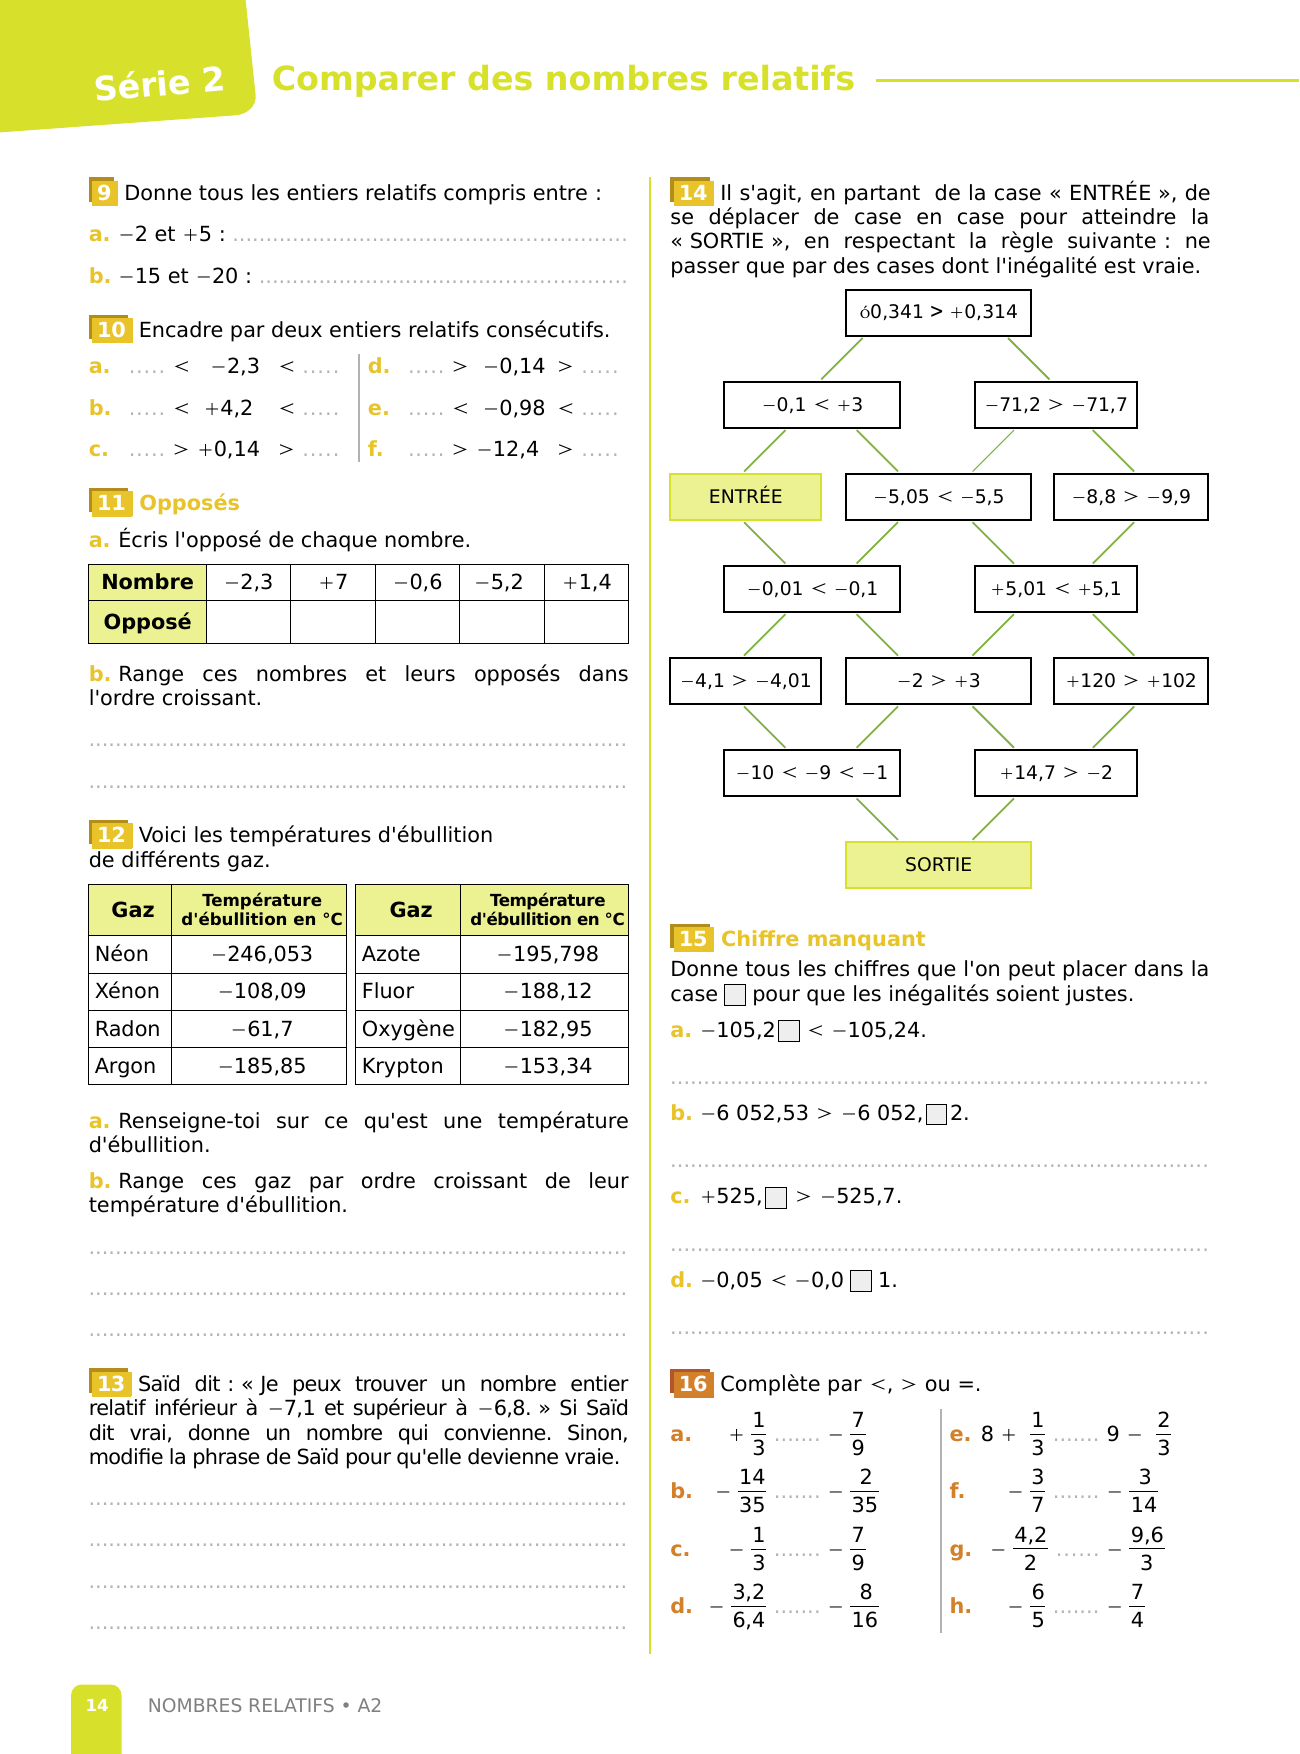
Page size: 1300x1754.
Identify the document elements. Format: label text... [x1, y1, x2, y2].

subtitle Saïd dit : « Je peux trouver un nombre entier relatif inférieur à ─7,1 et supérieur à ─6,8. » Si Saïd dit vrai, donne un nombre qui convienne. Sinon, modifie la phrase de Saïd pour qu'elle devienne vraie. [88, 1368, 629, 1469]
table_cell [1138, 565, 1208, 611]
table_cell Néon [89, 936, 171, 972]
table_cell [974, 797, 1049, 841]
table_cell [821, 335, 861, 377]
table_cell [901, 565, 974, 611]
table_header ─5,2 [460, 565, 544, 600]
table_cell 5,01  5,1 [976, 567, 1136, 611]
table_cell [1049, 795, 1208, 841]
list ─ ─ [670, 1466, 932, 1517]
table_header Gaz [89, 885, 171, 935]
table_cell ENTRÉE [671, 475, 820, 519]
subtitle Complète par ,  ou =. [710, 1369, 1211, 1397]
list ─ ─ [949, 1466, 1211, 1517]
list ─2 et 5 : [88, 205, 629, 247]
table_cell Oxygène [356, 1011, 460, 1047]
subtitle Encadre par deux entiers relatifs consécutifs. [88, 314, 629, 342]
subtitle Il s'agit, en partant de la case « ENTRÉE », de se déplacer de case en case pour atteindre la « SORTIE », en respectant la règle suivante : ne passer que par des cases dont l'inégalité est vraie. [670, 177, 1211, 278]
table_cell [1138, 749, 1208, 795]
table_cell Radon [89, 1011, 171, 1047]
table_cell ─10  ─9  ─1 [725, 751, 899, 795]
table_header [821, 289, 845, 335]
table_cell Azote [356, 936, 460, 972]
table_cell [670, 381, 723, 427]
table_cell [291, 601, 375, 643]
table_cell 14,7  ─2 [976, 751, 1136, 795]
table_cell ─182,95 [461, 1011, 628, 1047]
table_cell ─153,34 [461, 1048, 628, 1084]
table_cell [822, 473, 845, 519]
table_cell [460, 601, 544, 643]
table_cell [746, 521, 821, 565]
subtitle Voici les températures d'ébullition de différents gaz. [88, 819, 629, 872]
table_cell [936, 705, 1012, 749]
subtitle Chiffre manquant [670, 923, 1211, 952]
table_cell [670, 565, 723, 611]
table_cell ─185,85 [172, 1048, 346, 1084]
table_cell [1049, 335, 1208, 381]
list ─0,05  ─0,0 1. [670, 1268, 1211, 1292]
list Renseigne-toi sur ce qu'est une température d'ébullition. [88, 1109, 629, 1157]
list ─105,2  ─105,24. [670, 1018, 1211, 1042]
table_cell [936, 521, 1013, 565]
table_cell [745, 429, 821, 473]
table_cell [901, 749, 974, 795]
list ─ ─ [670, 1523, 932, 1575]
table_header [1032, 289, 1054, 335]
table_header Température d'ébullition en °C [461, 885, 628, 935]
table_cell Argon [89, 1048, 171, 1084]
table_cell [1094, 427, 1208, 473]
table_cell ─2  3 [847, 659, 1030, 703]
table_cell [974, 703, 1049, 749]
table_cell ─8,8  ─9,9 [1055, 475, 1207, 519]
table_cell [822, 657, 845, 703]
list  ─ [670, 1409, 932, 1460]
table_header Gaz [356, 885, 460, 935]
table_cell ─108,09 [172, 974, 346, 1010]
list ─15 et ─20 : [88, 247, 629, 288]
list ─ ─ [949, 1523, 1211, 1575]
table_cell Opposé [89, 601, 206, 643]
table_header 7 [291, 565, 375, 600]
table_cell [1032, 657, 1053, 703]
list 525,  ─525,7. [670, 1184, 1211, 1209]
table_cell [347, 1010, 355, 1047]
list  ─2,3  [88, 354, 350, 378]
list  4,2  [88, 378, 350, 420]
list 8  9 ─ [949, 1409, 1211, 1460]
table_cell [1054, 841, 1208, 887]
table_cell ─61,7 [172, 1011, 346, 1047]
table_cell [822, 337, 936, 381]
table_cell [1138, 381, 1208, 427]
table_cell [207, 601, 290, 643]
table_cell [1010, 335, 1049, 376]
table_cell ─0,01  ─0,1 [725, 567, 899, 611]
table_cell [347, 935, 355, 972]
table_cell [1094, 705, 1208, 749]
list  ─0,98  [368, 378, 629, 420]
list  ─12,4  [368, 420, 629, 461]
table_cell [545, 601, 628, 643]
table_cell Fluor [356, 974, 460, 1010]
table_cell [821, 841, 845, 887]
table_header Nombre [89, 565, 206, 600]
table_header 0,341 > 0,314 [847, 291, 1030, 335]
table_cell [745, 613, 821, 657]
table_cell [1094, 611, 1208, 657]
list ─ ─ [670, 1581, 932, 1632]
table_cell [670, 611, 784, 657]
table_cell [670, 521, 784, 565]
table_cell [936, 337, 1048, 381]
table_cell ─246,053 [172, 936, 346, 972]
table_cell [821, 519, 896, 565]
table_cell [974, 613, 1049, 657]
table_cell [1032, 841, 1054, 887]
table_header [347, 884, 355, 935]
table_header Température d'ébullition en °C [172, 885, 346, 935]
table_cell ─188,12 [461, 974, 628, 1010]
table_cell SORTIE [847, 843, 1030, 887]
table_cell [858, 611, 936, 657]
table_cell [347, 1047, 355, 1084]
list  ─0,14  [368, 354, 629, 378]
table_cell ─71,2  ─71,7 [976, 383, 1136, 427]
table_cell [1049, 519, 1133, 565]
table_cell [858, 795, 936, 841]
table_cell [1049, 613, 1133, 657]
table_cell [347, 973, 355, 1010]
table_cell [1094, 521, 1208, 565]
text Donne tous les chiffres que l'on peut placer dans la case pour que les inégalités soient justes. [670, 957, 1211, 1006]
table_header ─2,3 [207, 565, 290, 600]
table_cell [858, 427, 936, 473]
table_cell ─0,1  3 [725, 383, 899, 427]
table_cell [821, 429, 897, 473]
table_cell [670, 335, 821, 381]
table_cell [821, 703, 897, 749]
subtitle Opposés [128, 488, 629, 516]
table_cell [1049, 429, 1133, 473]
table_cell [936, 427, 1049, 473]
table_cell [1032, 473, 1053, 519]
table_cell ─5,05  ─5,5 [847, 475, 1030, 519]
table_cell [376, 601, 459, 643]
table_cell [974, 519, 1049, 565]
table_cell ─195,798 [461, 936, 628, 972]
table_header [670, 289, 821, 335]
table_cell [936, 611, 1012, 657]
list ─ ─ [949, 1581, 1211, 1632]
table_cell [901, 381, 974, 427]
table_header ─0,6 [376, 565, 459, 600]
list  0,14  [88, 420, 350, 461]
table_cell [1049, 703, 1133, 749]
list Range ces gaz par ordre croissant de leur température d'ébullition. [88, 1169, 629, 1218]
table_cell Xénon [89, 974, 171, 1010]
subtitle Donne tous les entiers relatifs compris entre : [114, 177, 629, 205]
table_cell [670, 795, 821, 841]
table_cell [936, 795, 1013, 841]
table_header [1054, 289, 1208, 335]
table_cell [670, 427, 784, 473]
table_cell [745, 705, 821, 749]
table_cell [670, 705, 784, 749]
table_cell [670, 841, 821, 887]
table_cell Krypton [356, 1048, 460, 1084]
table_cell [858, 521, 936, 565]
table_cell [821, 797, 896, 841]
table_cell [858, 705, 936, 749]
list ─6 052,53  ─6 052, 2. [670, 1101, 1211, 1125]
list Écris l'opposé de chaque nombre. [88, 528, 629, 552]
table_cell ─4,1  ─4,01 [671, 659, 820, 703]
table_header 1,4 [545, 565, 628, 600]
list Range ces nombres et leurs opposés dans l'ordre croissant. [88, 662, 629, 710]
table_cell [670, 749, 723, 795]
table_cell 120  102 [1055, 659, 1207, 703]
table_cell [821, 613, 897, 657]
